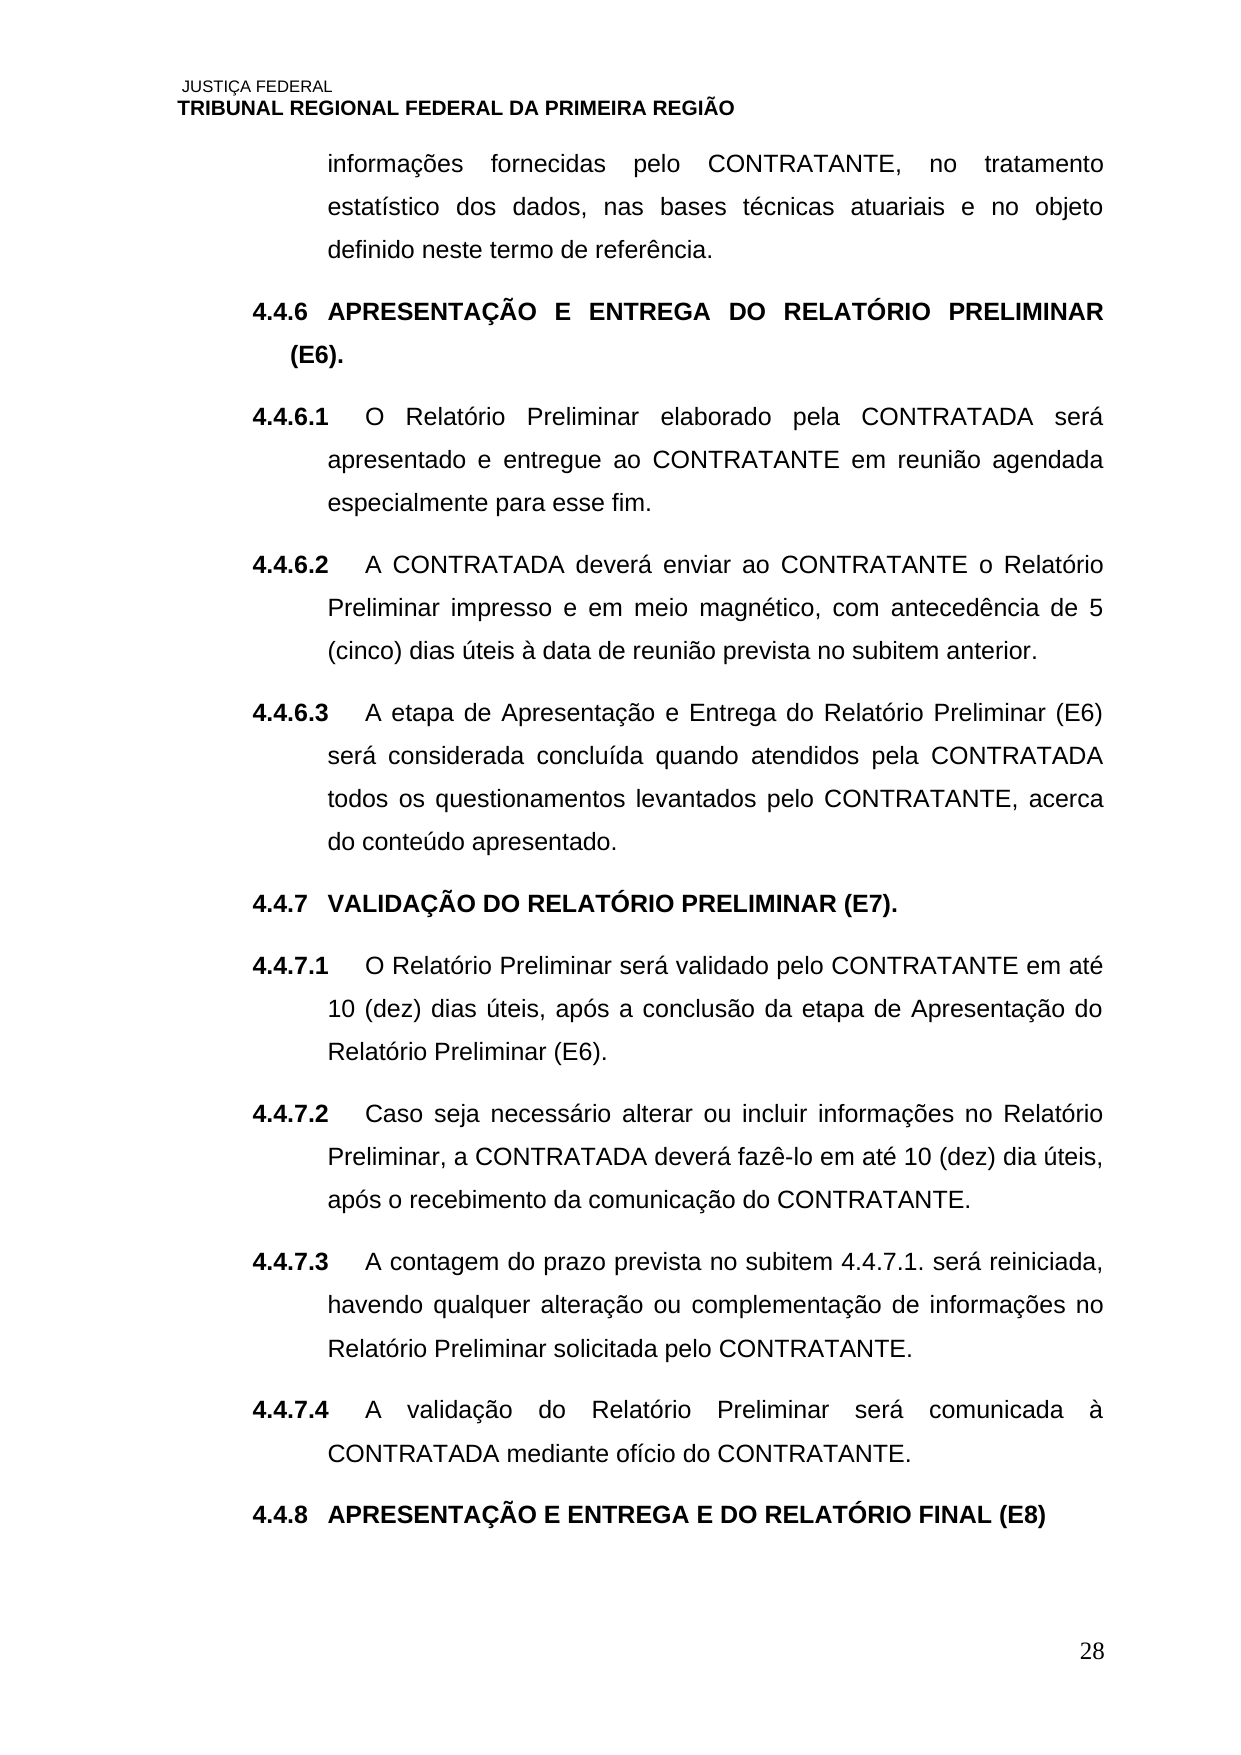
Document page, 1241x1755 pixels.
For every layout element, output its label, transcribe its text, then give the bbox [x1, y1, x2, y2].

list Caso seja necessário alterar ou incluir informações no Relatório Preliminar, a CONTRATADA deverá fazê-lo em até 10 (dez) dia úteis, após o recebimento da comunicação do CONTRATANTE. [215, 1099, 337, 1214]
list A CONTRATADA deverá enviar ao CONTRATANTE o Relatório Preliminar impresso e em meio magnético, com antecedência de 5 (cinco) dias úteis à data de reunião prevista no subitem anterior. [215, 550, 1104, 665]
list VALIDAÇÃO DO RELATÓRIO PRELIMINAR (E7). [215, 889, 337, 918]
list A etapa de Apresentação e Entrega do Relatório Preliminar (E6) será considerada concluída quando atendidos pela CONTRATADA todos os questionamentos levantados pelo CONTRATANTE, acerca do conteúdo apresentado. [1014, 698, 1104, 856]
list VALIDAÇÃO DO RELATÓRIO PRELIMINAR (E7). [1014, 889, 1104, 918]
list A contagem do prazo prevista no subitem 4.4.7.1. será reiniciada, havendo qualquer alteração ou complementação de informações no Relatório Preliminar solicitada pelo CONTRATANTE. [215, 1247, 666, 1362]
list O Relatório Preliminar será validado pelo CONTRATANTE em até 10 (dez) dias úteis, após a conclusão da etapa de Apresentação do Relatório Preliminar (E6). [215, 951, 337, 1066]
list Caso seja necessário alterar ou incluir informações no Relatório Preliminar, a CONTRATADA deverá fazê-lo em até 10 (dez) dia úteis, após o recebimento da comunicação do CONTRATANTE. [1014, 1099, 1104, 1214]
list informações fornecidas pelo CONTRATANTE, no tratamento estatístico dos dados, nas bases técnicas atuariais e no objeto definido neste termo de referência. [215, 149, 1104, 264]
list O Relatório Preliminar elaborado pela CONTRATADA será apresentado e entregue ao CONTRATANTE em reunião agendada especialmente para esse fim. [215, 402, 1104, 517]
list O Relatório Preliminar será validado pelo CONTRATANTE em até 10 (dez) dias úteis, após a conclusão da etapa de Apresentação do Relatório Preliminar (E6). [1014, 951, 1104, 1066]
list APRESENTAÇÃO E ENTREGA DO RELATÓRIO PRELIMINAR (E6). [215, 297, 1104, 369]
list APRESENTAÇÃO E ENTREGA E DO RELATÓRIO FINAL (E8) [215, 1501, 1104, 1529]
list A validação do Relatório Preliminar será comunicada à CONTRATADA mediante ofício do CONTRATANTE. [215, 1396, 1104, 1467]
list A contagem do prazo prevista no subitem 4.4.7.1. será reiniciada, havendo qualquer alteração ou complementação de informações no Relatório Preliminar solicitada pelo CONTRATANTE. [668, 1247, 1104, 1362]
list A etapa de Apresentação e Entrega do Relatório Preliminar (E6) será considerada concluída quando atendidos pela CONTRATADA todos os questionamentos levantados pelo CONTRATANTE, acerca do conteúdo apresentado. [215, 698, 337, 856]
